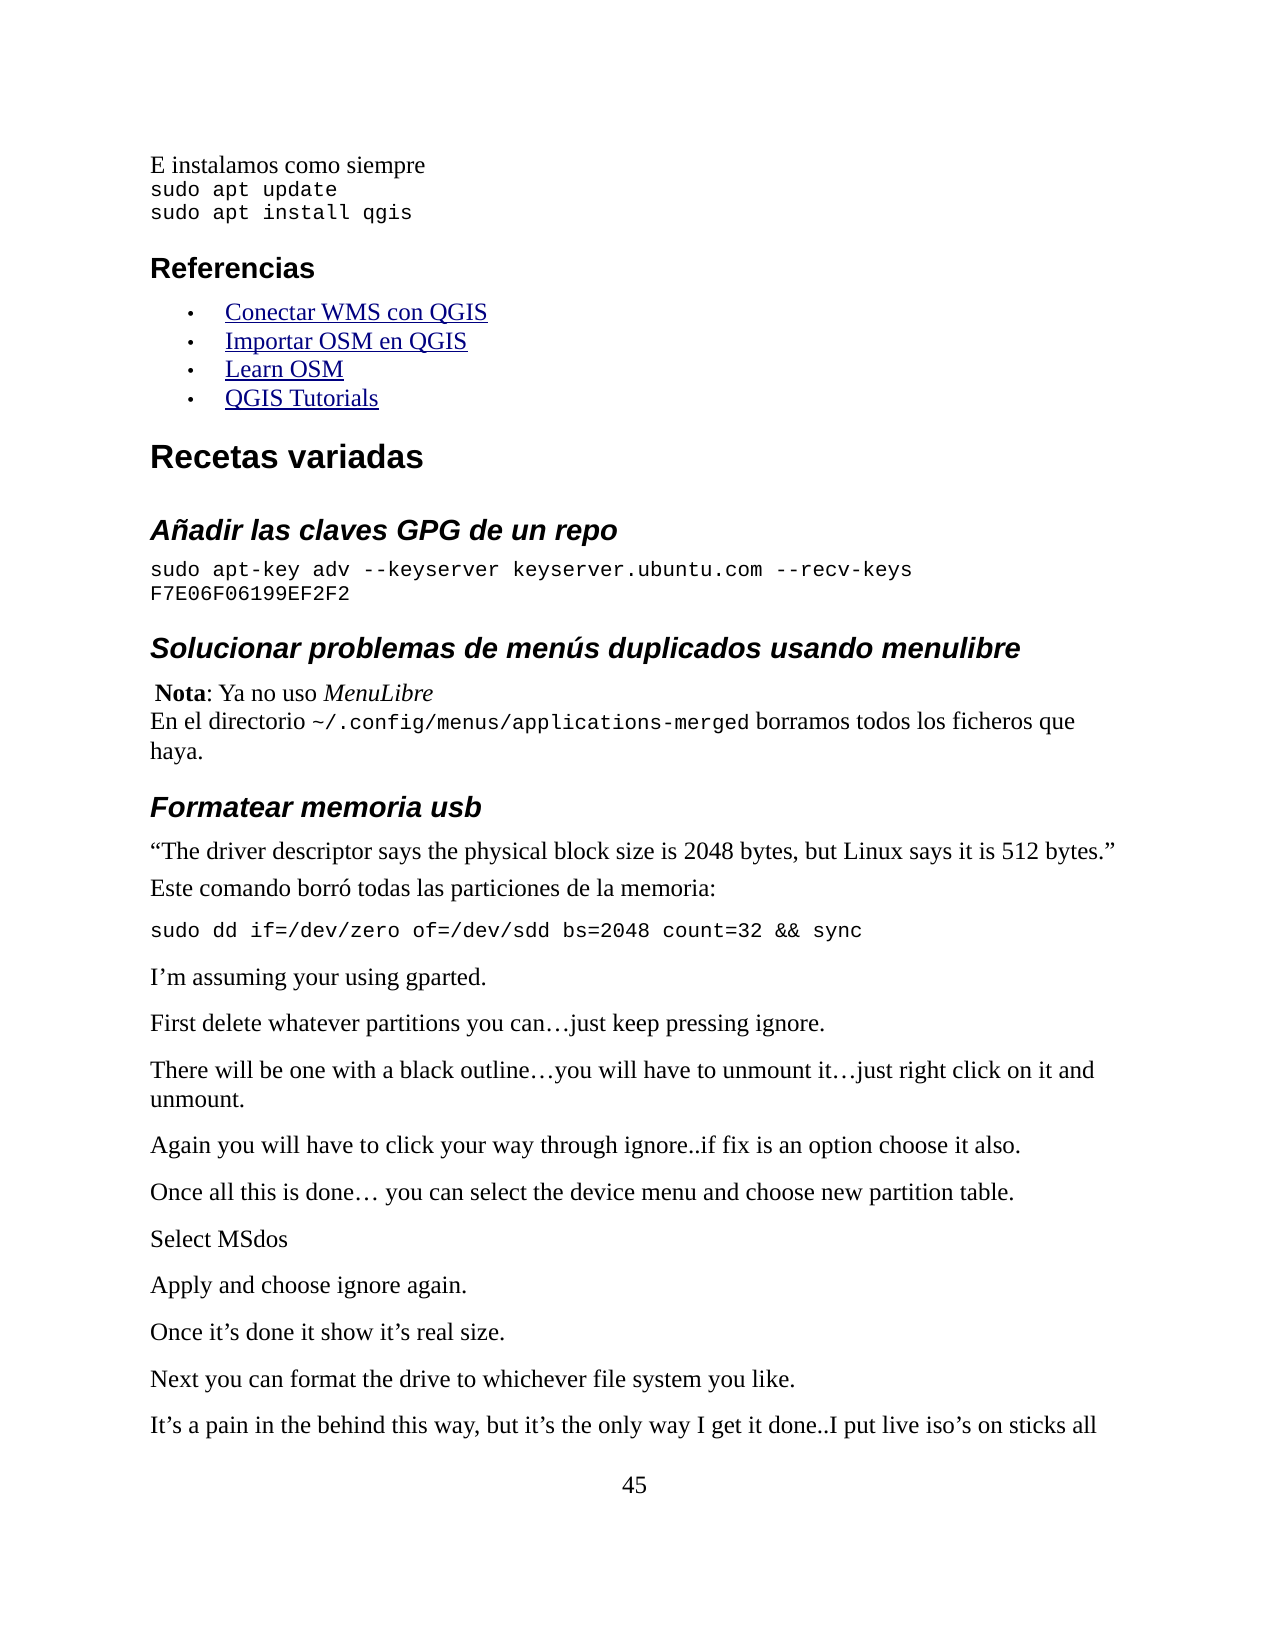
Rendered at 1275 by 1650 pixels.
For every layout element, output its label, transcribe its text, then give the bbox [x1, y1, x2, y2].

text Apply and choose ignore again. [150, 1270, 1125, 1299]
text sudo apt-key adv --keyserver keyserver.ubuntu.com --recv-keys F7E06F06199EF2F2 [150, 559, 1125, 607]
table_header Nota: Ya no uso MenuLibre [150, 678, 1125, 706]
text sudo apt install qgis [150, 202, 1125, 226]
text sudo dd if=/dev/zero of=/dev/sdd bs=2048 count=32 && sync [150, 920, 1125, 944]
text Este comando borró todas las particiones de la memoria: [150, 873, 1125, 902]
list Conectar WMS con QGIS [187, 297, 1125, 326]
text “The driver descriptor says the physical block size is 2048 bytes, but Linux says it is 512 bytes.” [150, 836, 1125, 864]
text Select MSdos [150, 1224, 1125, 1252]
list Importar OSM en QGIS [187, 326, 1125, 354]
text There will be one with a black outline…you will have to unmount it…just right click on it and unmount. [150, 1055, 1125, 1112]
subtitle Recetas variadas [150, 437, 1125, 476]
text En el directorio ~/.config/menus/applications-merged borramos todos los ficheros que haya. [150, 706, 1125, 765]
text Once it’s done it show it’s real size. [150, 1317, 1125, 1346]
text Next you can format the drive to whichever file system you like. [150, 1364, 1125, 1392]
subtitle Formatear memoria usb [150, 790, 1125, 823]
text E instalamos como siempre [150, 150, 1125, 179]
subtitle Solucionar problemas de menús duplicados usando menulibre [150, 632, 1125, 665]
list Learn OSM [187, 354, 1125, 383]
subtitle Referencias [150, 251, 1125, 284]
text Again you will have to click your way through ignore..if fix is an option choose it also. [150, 1130, 1125, 1159]
text It’s a pain in the behind this way, but it’s the only way I get it done..I put live iso’s on sticks all [150, 1410, 1125, 1439]
text I’m assuming your using gparted. [150, 962, 1125, 990]
text sudo apt update [150, 179, 1125, 202]
text Once all this is done… you can select the device menu and choose new partition table. [150, 1177, 1125, 1206]
text First delete whatever partitions you can…just keep pressing ignore. [150, 1008, 1125, 1037]
subtitle Añadir las claves GPG de un repo [150, 513, 1125, 547]
list QGIS Tutorials [187, 383, 1125, 412]
